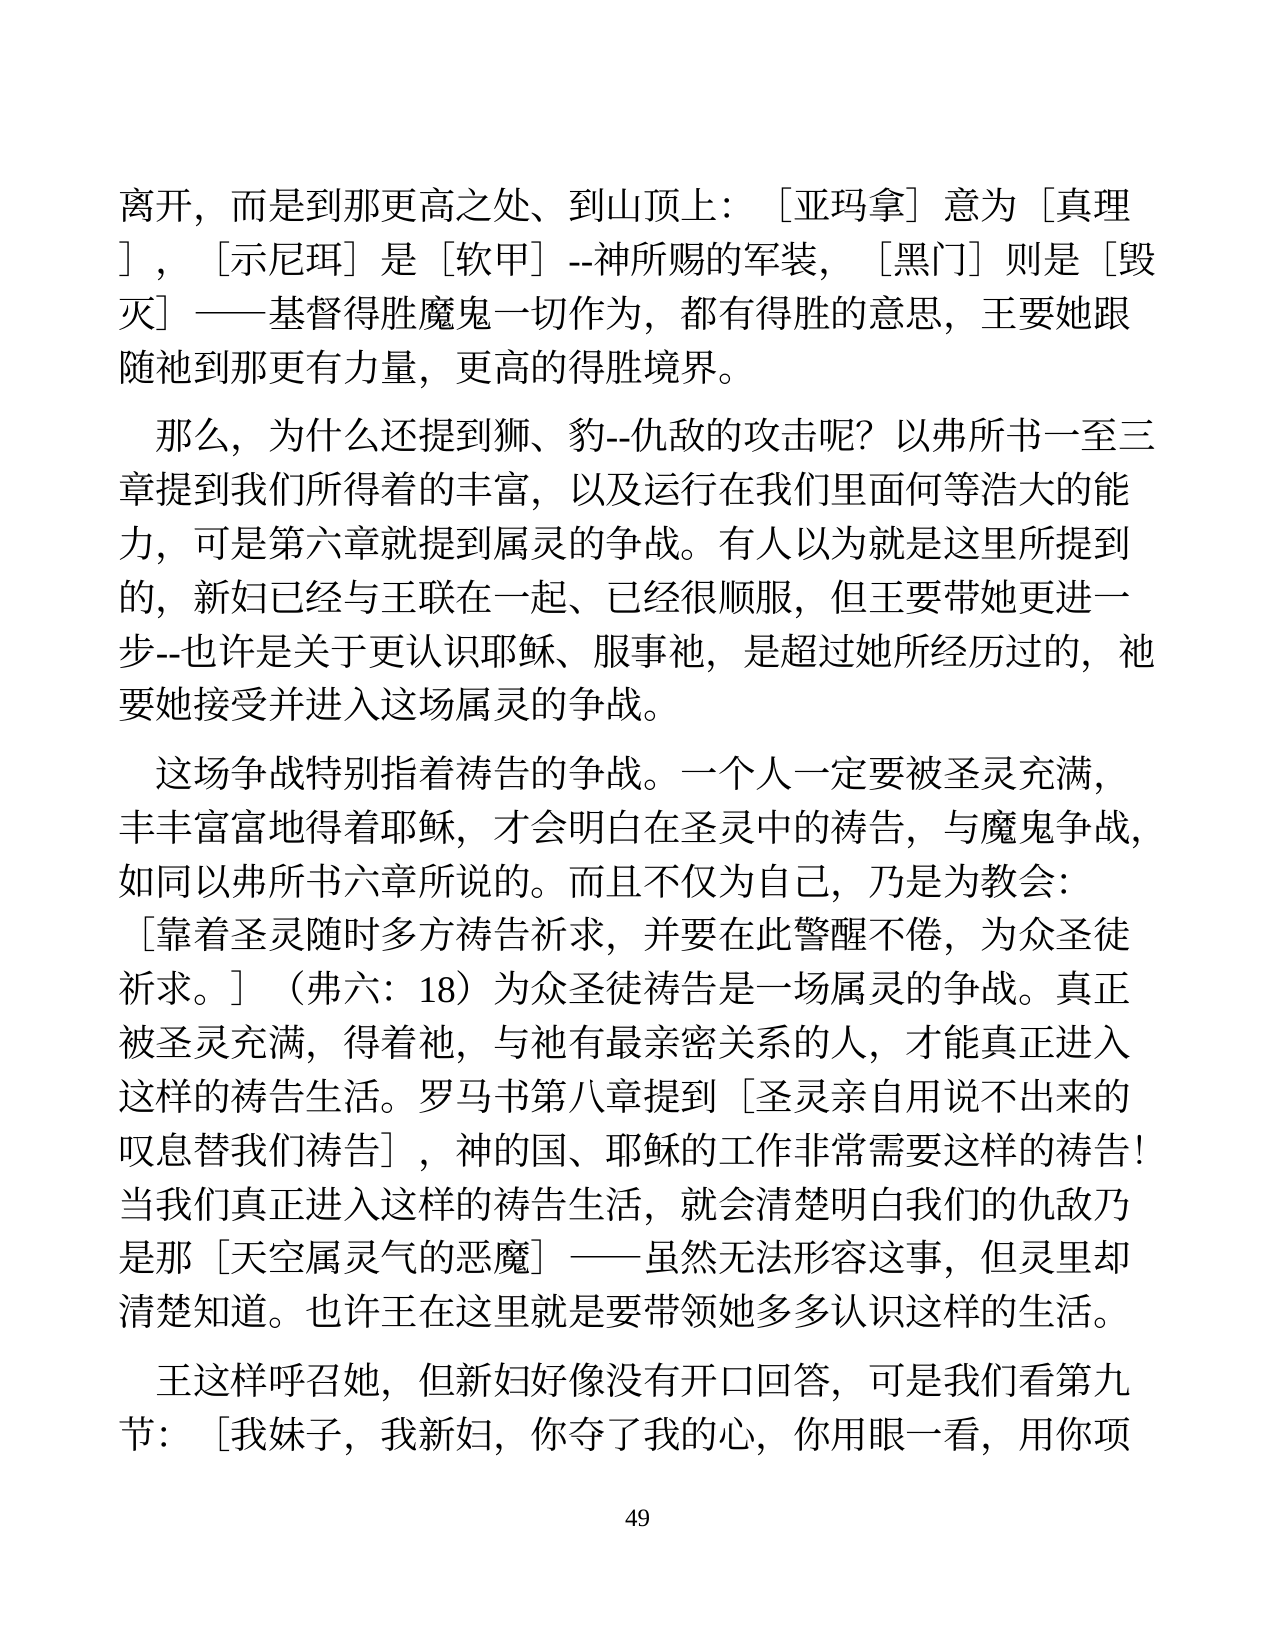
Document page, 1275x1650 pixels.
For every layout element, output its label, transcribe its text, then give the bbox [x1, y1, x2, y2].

text 那么，为什么还提到狮、豹--仇敌的攻击呢？以弗所书一至三章提到我们所得着的丰富，以及运行在我们里面何等浩大的能力，可是第六章就提到属灵的争战。有人以为就是这里所提到的，新妇已经与王联在一起、已经很顺服，但王要带她更进一步--也许是关于更认识耶稣、服事祂，是超过她所经历过的，祂要她接受并进入这场属灵的争战。 [118, 406, 1157, 729]
text 王这样呼召她，但新妇好像没有开口回答，可是我们看第九节：［我妹子，我新妇，你夺了我的心，你用眼一看，用你项 [118, 1351, 1157, 1459]
text 这场争战特别指着祷告的争战。一个人一定要被圣灵充满，丰丰富富地得着耶稣，才会明白在圣灵中的祷告，与魔鬼争战，如同以弗所书六章所说的。而且不仅为自己，乃是为教会：［靠着圣灵随时多方祷告祈求，并要在此警醒不倦，为众圣徒祈求。］（弗六：18）为众圣徒祷告是一场属灵的争战。真正被圣灵充满，得着祂，与祂有最亲密关系的人，才能真正进入这样的祷告生活。罗马书第八章提到［圣灵亲自用说不出来的叹息替我们祷告］，神的国、耶稣的工作非常需要这样的祷告！当我们真正进入这样的祷告生活，就会清楚明白我们的仇敌乃是那［天空属灵气的恶魔］——虽然无法形容这事，但灵里却清楚知道。也许王在这里就是要带领她多多认识这样的生活。 [118, 744, 1157, 1336]
text 离开，而是到那更高之处、到山顶上：［亚玛拿］意为［真理］，［示尼珥］是［软甲］--神所赐的军装，［黑门］则是［毁灭］——基督得胜魔鬼一切作为，都有得胜的意思，王要她跟随祂到那更有力量，更高的得胜境界。 [118, 176, 1157, 392]
